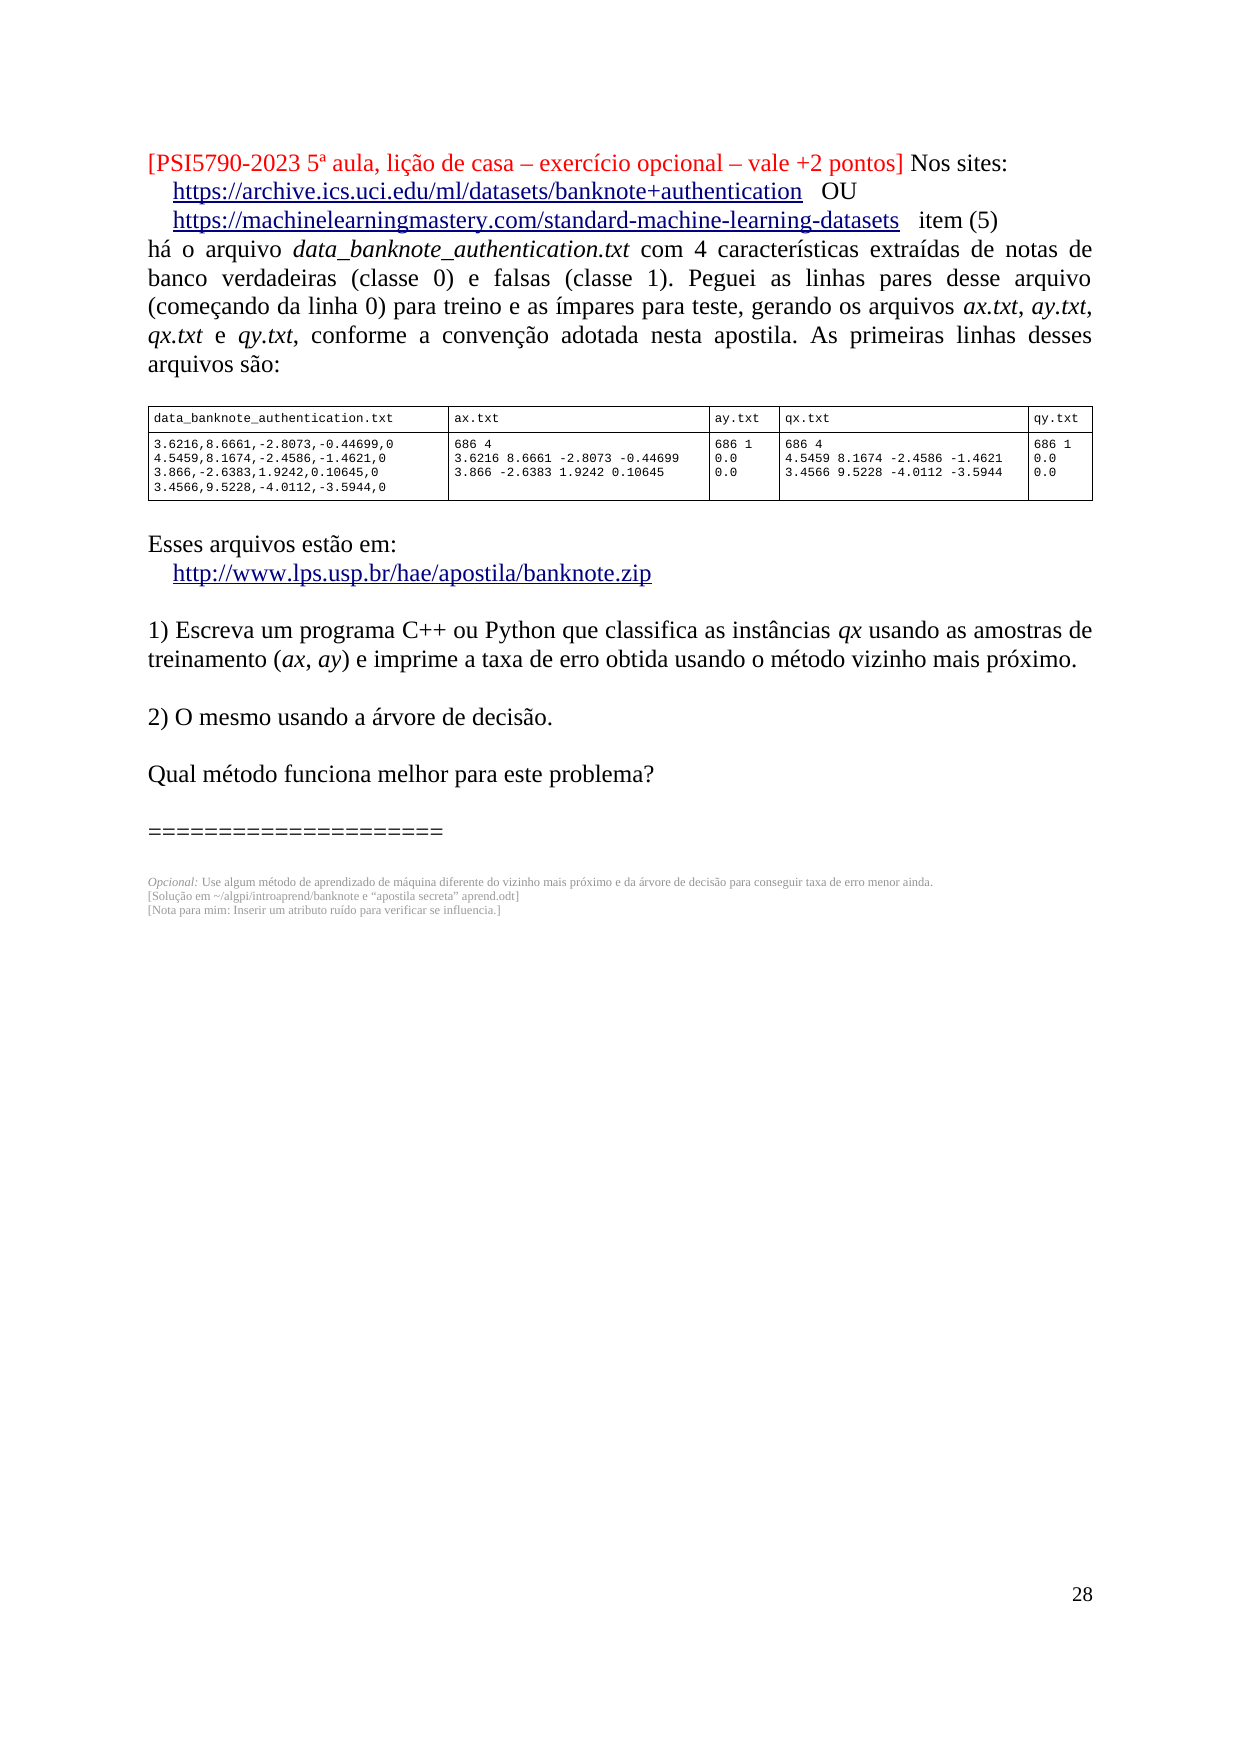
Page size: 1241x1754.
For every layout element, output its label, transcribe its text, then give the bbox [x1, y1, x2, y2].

text Opcional: Use algum método de aprendizado de máquina diferente do vizinho mais próximo e da árvore de decisão para conseguir taxa de erro menor ainda. [148, 874, 1092, 889]
text ===================== [148, 817, 1092, 846]
text [PSI5790-2023 5ª aula, lição de casa – exercício opcional – vale +2 pontos] Nos sites: [148, 148, 1092, 176]
text Esses arquivos estão em: [148, 529, 1092, 558]
text https://machinelearningmastery.com/standard-machine-learning-datasets item (5) [148, 205, 1092, 234]
table_cell 686 4 4.5459 8.1674 -2.4586 -1.4621 3.4566 9.5228 -4.0112 -3.5944 [780, 433, 1028, 500]
table_cell 686 4 3.6216 8.6661 -2.8073 -0.44699 3.866 -2.6383 1.9242 0.10645 [449, 433, 709, 500]
table_header qy.txt [1029, 407, 1092, 432]
table_header ay.txt [710, 407, 779, 432]
text 1) Escreva um programa C++ ou Python que classifica as instâncias qx usando as amostras de treinamento (ax, ay) e imprime a taxa de erro obtida usando o método vizinho mais próximo. [148, 616, 1092, 673]
table_cell 3.6216,8.6661,-2.8073,-0.44699,0 4.5459,8.1674,-2.4586,-1.4621,0 3.866,-2.6383,1.9242,0.10645,0 3.4566,9.5228,-4.0112,-3.5944,0 [149, 433, 448, 500]
text há o arquivo data_banknote_authentication.txt com 4 características extraídas de notas de banco verdadeiras (classe 0) e falsas (classe 1). Peguei as linhas pares desse arquivo (começando da linha 0) para treino e as ímpares para teste, gerando os arquivos ax.txt, ay.txt, qx.txt e qy.txt, conforme a convenção adotada nesta apostila. As primeiras linhas desses arquivos são: [148, 234, 1092, 378]
text [Nota para mim: Inserir um atributo ruído para verificar se influencia.] [148, 903, 1092, 917]
table_header ax.txt [449, 407, 709, 432]
table_cell 686 1 0.0 0.0 [710, 433, 779, 500]
text https://archive.ics.uci.edu/ml/datasets/banknote+authentication OU [148, 176, 1092, 205]
text Qual método funciona melhor para este problema? [148, 759, 1092, 788]
text 2) O mesmo usando a árvore de decisão. [148, 702, 1092, 731]
table_cell 686 1 0.0 0.0 [1029, 433, 1092, 500]
text http://www.lps.usp.br/hae/apostila/banknote.zip [148, 558, 1092, 587]
table_header data_banknote_authentication.txt [149, 407, 448, 432]
table_header qx.txt [780, 407, 1028, 432]
text [Solução em ~/algpi/introaprend/banknote e “apostila secreta” aprend.odt] [148, 889, 1092, 903]
